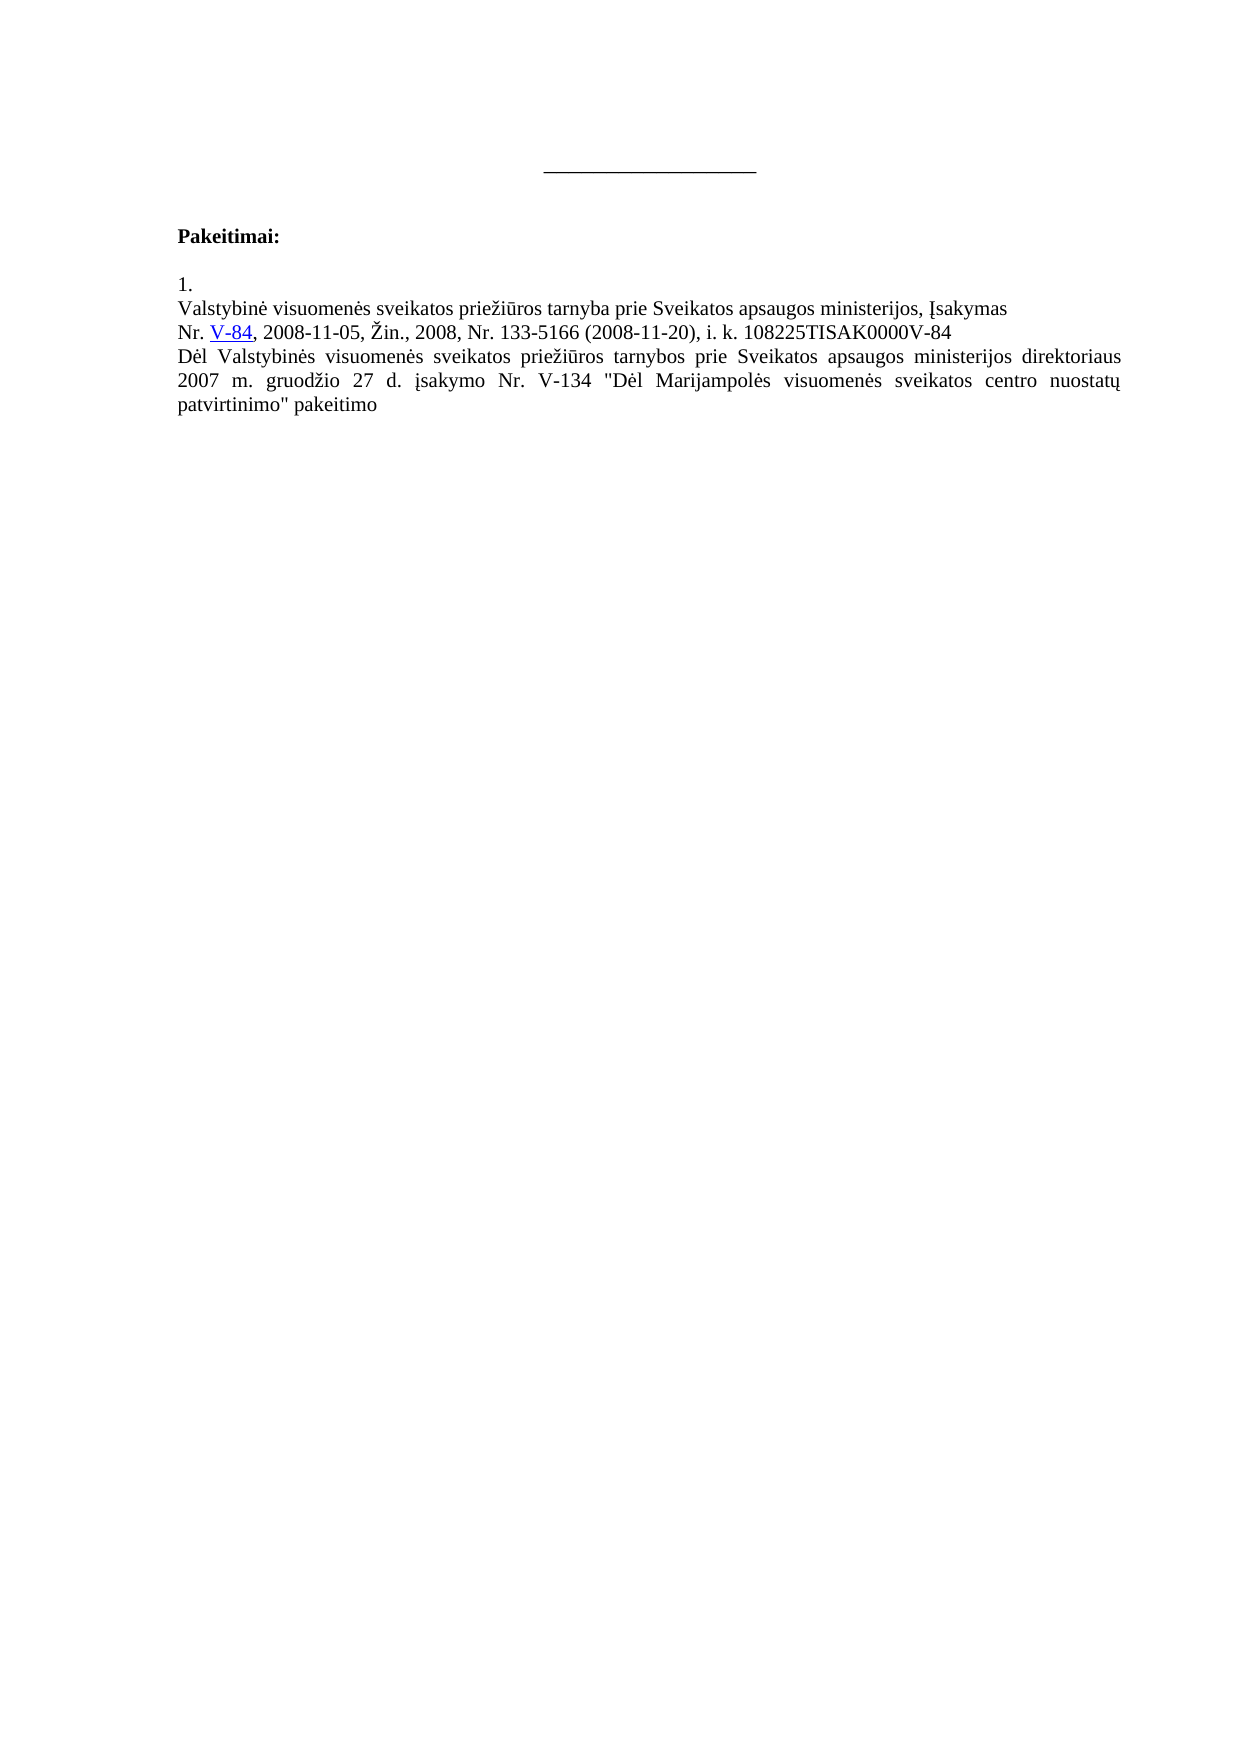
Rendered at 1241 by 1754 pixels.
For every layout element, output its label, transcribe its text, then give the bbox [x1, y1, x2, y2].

text Pakeitimai: [177, 224, 1122, 248]
text Valstybinė visuomenės sveikatos priežiūros tarnyba prie Sveikatos apsaugos ministerijos, Įsakymas [177, 296, 1122, 320]
text _________________ [177, 147, 1122, 176]
text Dėl Valstybinės visuomenės sveikatos priežiūros tarnybos prie Sveikatos apsaugos ministerijos direktoriaus 2007 m. gruodžio 27 d. įsakymo Nr. V-134 "Dėl Marijampolės visuomenės sveikatos centro nuostatų patvirtinimo" pakeitimo [177, 344, 1122, 416]
text 1. [177, 272, 1122, 296]
text Nr. V-84, 2008-11-05, Žin., 2008, Nr. 133-5166 (2008-11-20), i. k. 108225TISAK0000V-84 [177, 320, 1122, 344]
